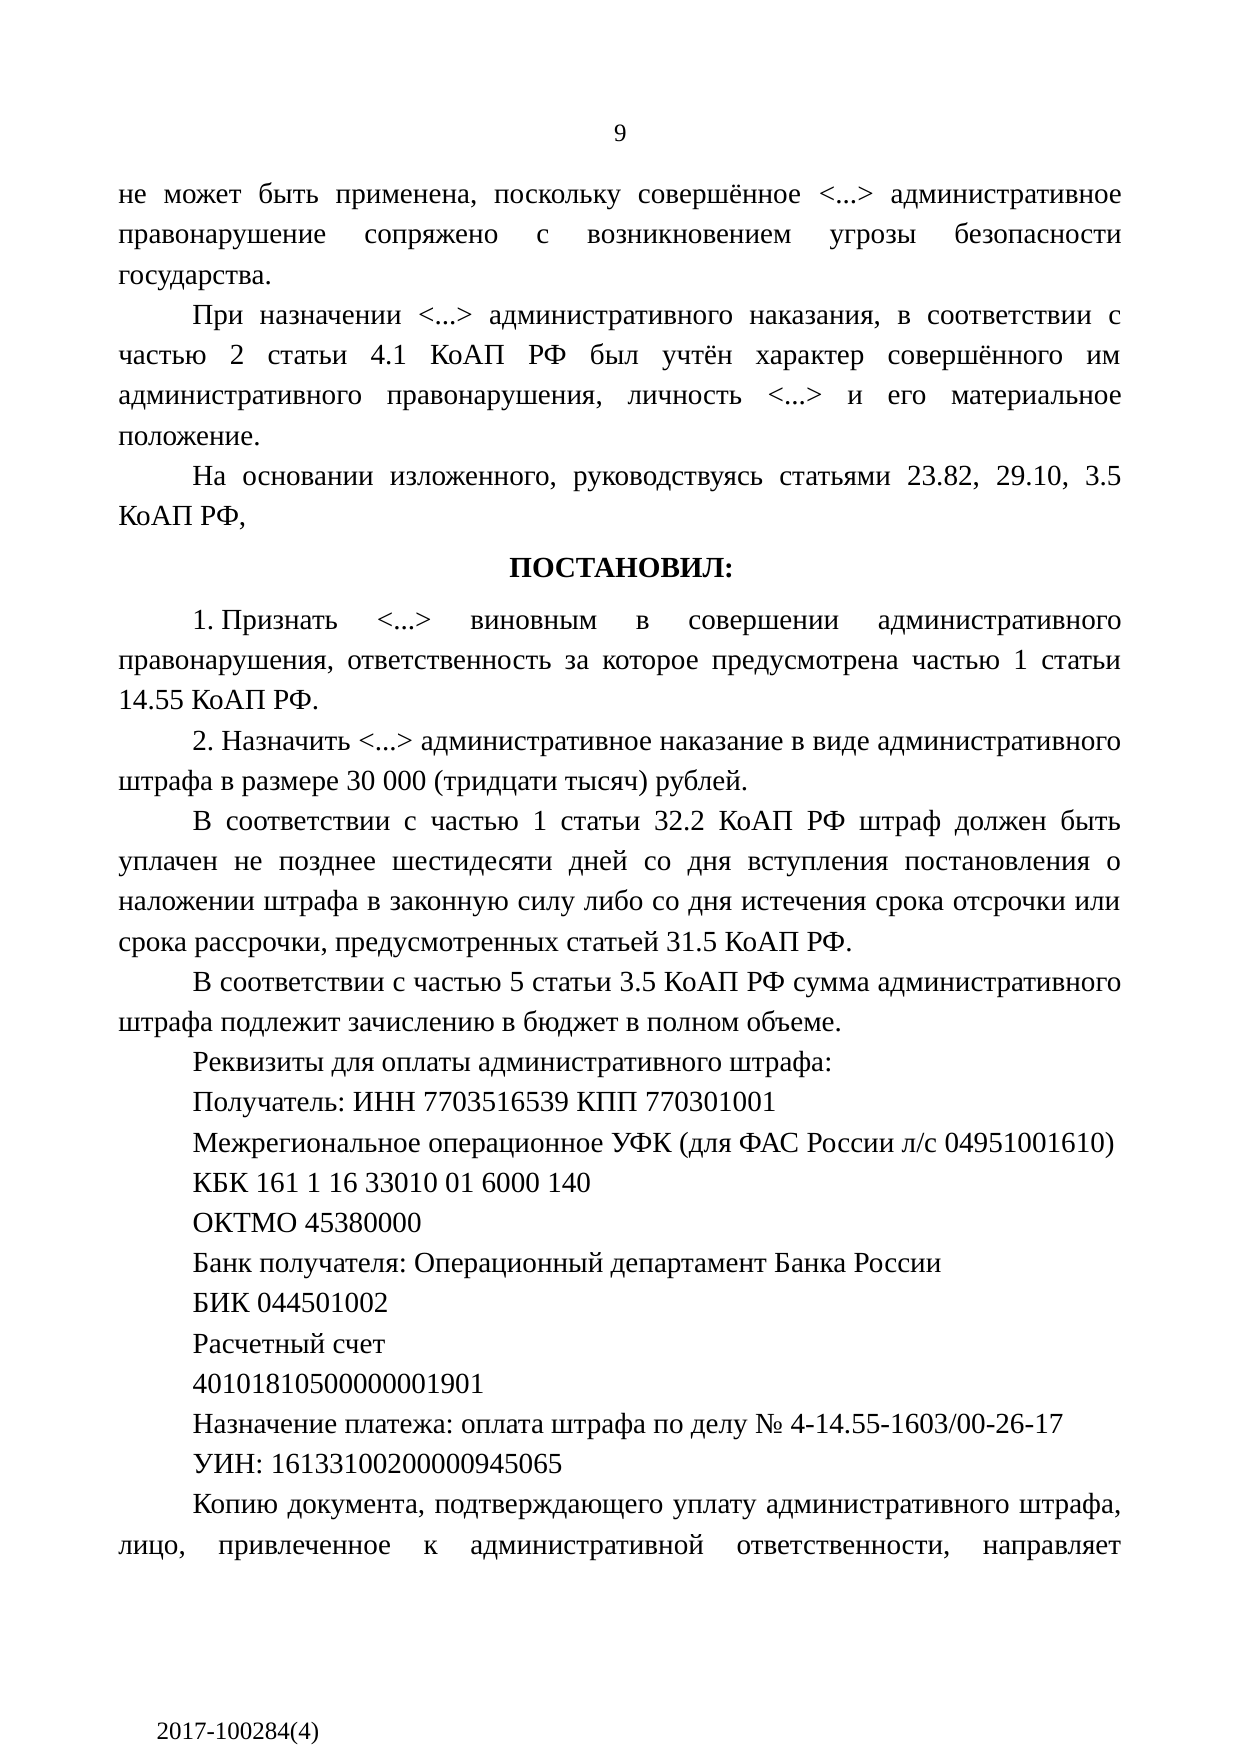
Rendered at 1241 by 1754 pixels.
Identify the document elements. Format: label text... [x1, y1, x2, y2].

text Копию документа, подтверждающего уплату административного штрафа, лицо, привлеченное к административной ответственности, направляет [118, 1487, 1122, 1560]
text Реквизиты для оплаты административного штрафа: [118, 1044, 1122, 1078]
text Банк получателя: Операционный департамент Банка России [118, 1245, 1122, 1279]
text Межрегиональное операционное УФК (для ФАС России л/с 04951001610) [118, 1125, 1122, 1158]
text 2. Назначить <...> административное наказание в виде административного штрафа в размере 30 000 (тридцати тысяч) рублей. [118, 723, 1122, 796]
text не может быть применена, поскольку совершённое <...> административное правонарушение сопряжено с возникновением угрозы безопасности государства. [118, 176, 1122, 290]
text В соответствии с частью 5 статьи 3.5 КоАП РФ сумма административного штрафа подлежит зачислению в бюджет в полном объеме. [118, 964, 1122, 1038]
text Назначение платежа: оплата штрафа по делу № 4-14.55-1603/00-26-17 [118, 1406, 1122, 1440]
text 1. Признать <...> виновным в совершении административного правонарушения, ответственность за которое предусмотрена частью 1 статьи 14.55 КоАП РФ. [118, 602, 1122, 716]
text КБК 161 1 16 33010 01 6000 140 [118, 1165, 1122, 1198]
text Получатель: ИНН 7703516539 КПП 770301001 [118, 1084, 1122, 1118]
text Расчетный счет [118, 1326, 1122, 1359]
text УИН: 16133100200000945065 [118, 1446, 1122, 1480]
text ОКТМО 45380000 [118, 1205, 1122, 1239]
text При назначении <...> административного наказания, в соответствии с частью 2 статьи 4.1 КоАП РФ был учтён характер совершённого им административного правонарушения, личность <...> и его материальное положение. [118, 297, 1122, 451]
text На основании изложенного, руководствуясь статьями 23.82, 29.10, 3.5 КоАП РФ, [118, 458, 1122, 532]
text 40101810500000001901 [118, 1366, 1122, 1399]
text ПОСТАНОВИЛ: [118, 550, 1122, 583]
text БИК 044501002 [118, 1286, 1122, 1319]
text В соответствии с частью 1 статьи 32.2 КоАП РФ штраф должен быть уплачен не позднее шестидесяти дней со дня вступления постановления о наложении штрафа в законную силу либо со дня истечения срока отсрочки или срока рассрочки, предусмотренных статьей 31.5 КоАП РФ. [118, 803, 1122, 957]
